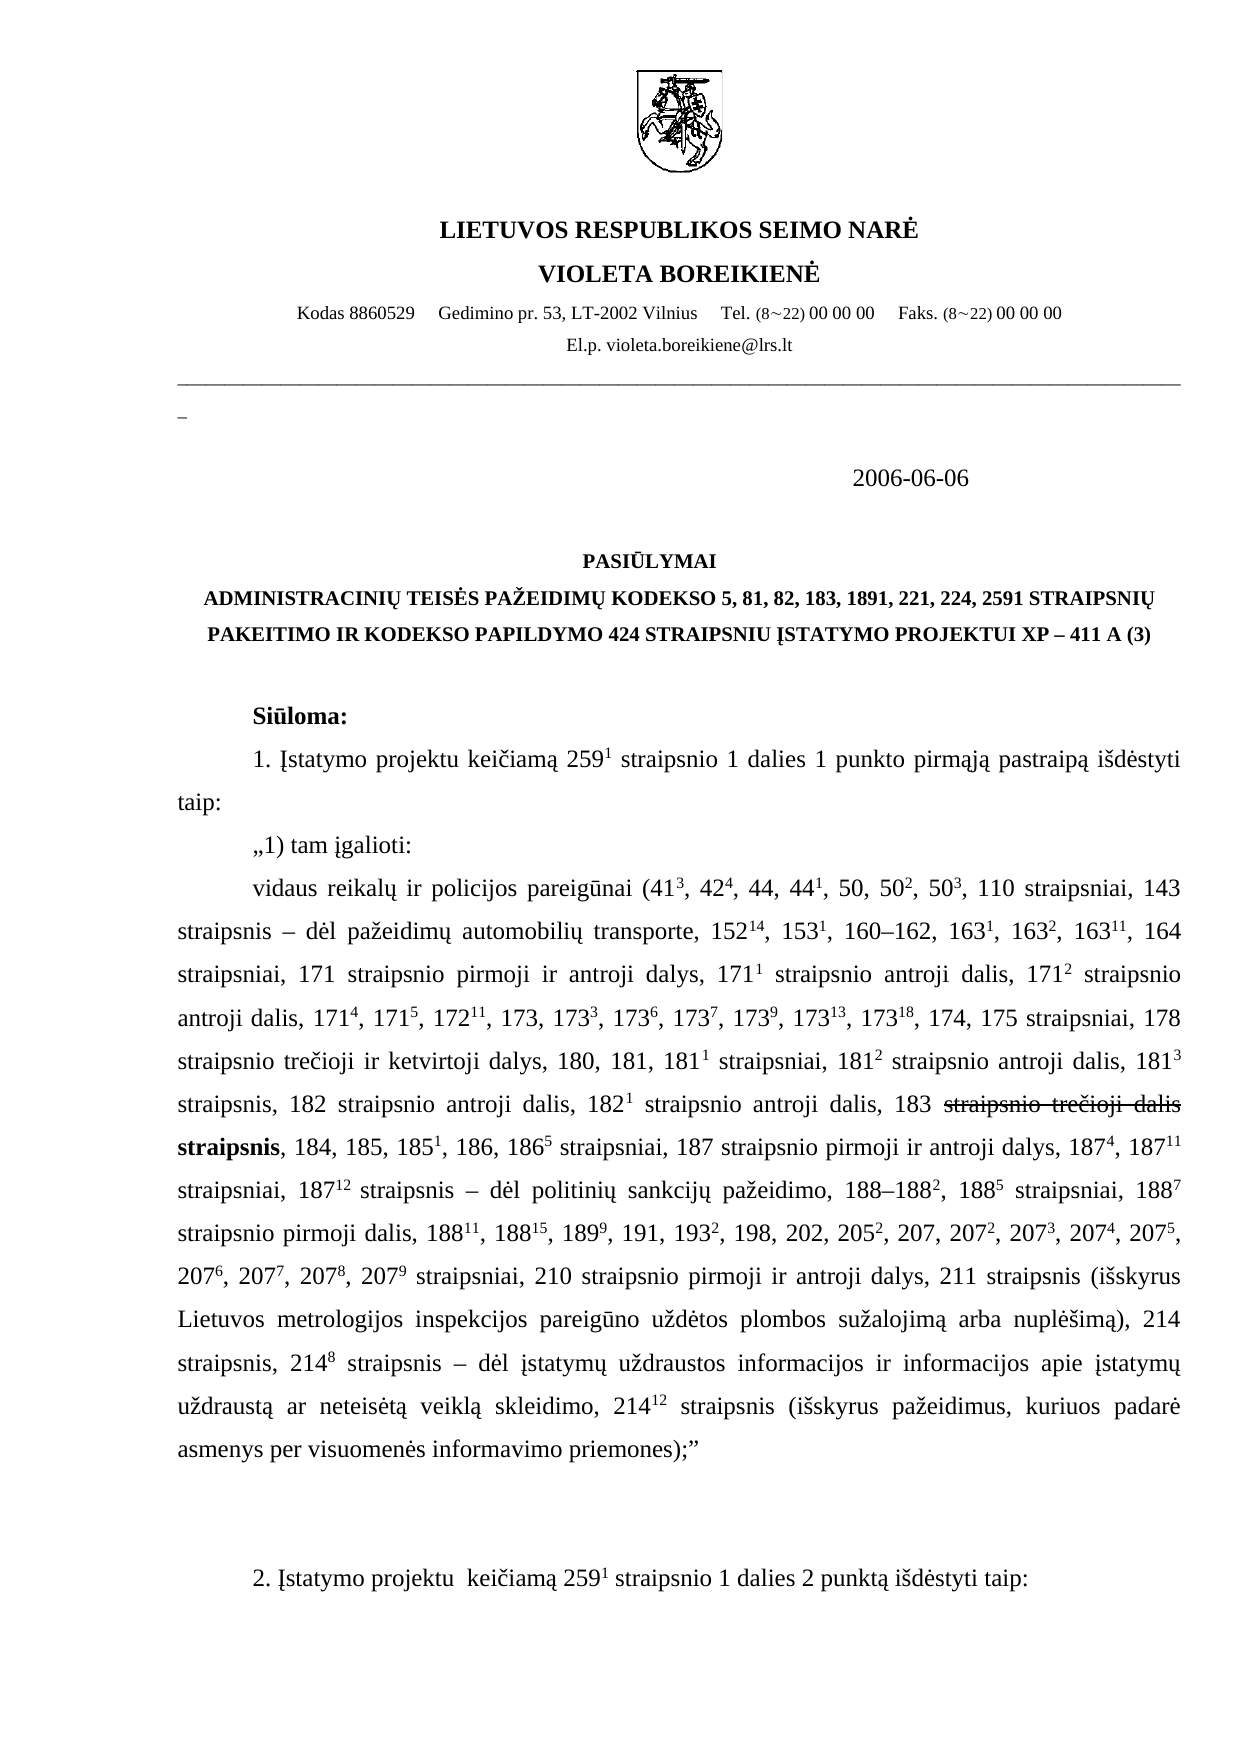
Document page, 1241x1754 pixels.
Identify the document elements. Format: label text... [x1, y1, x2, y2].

text _ [177, 385, 1181, 420]
text El.p. violeta.boreikiene@lrs.lt [177, 334, 1181, 356]
text 1. Įstatymo projektu keičiamą 2591 straipsnio 1 dalies 1 punkto pirmąją pastraipą išdėstyti taip: [177, 744, 1181, 816]
text „1) tam įgalioti: [177, 830, 1181, 859]
text ___________________________________________________________________________________________________________ [177, 366, 1181, 384]
text 2. Įstatymo projektu keičiamą 2591 straipsnio 1 dalies 2 punktą išdėstyti taip: [177, 1563, 1181, 1592]
text Kodas 8860529 Gedimino pr. 53, LT-2002 Vilnius Tel. (822) 00 00 00 Faks. (822) 00 00 00 [177, 302, 1181, 323]
text vidaus reikalų ir policijos pareigūnai (413, 424, 44, 441, 50, 502, 503, 110 straipsniai, 143 straipsnis – dėl pažeidimų automobilių transporte, 15214, 1531, 160–162, 1631, 1632, 16311, 164 straipsniai, 171 straipsnio pirmoji ir antroji dalys, 1711 straipsnio antroji dalis, 1712 straipsnio antroji dalis, 1714, 1715, 17211, 173, 1733, 1736, 1737, 1739, 17313, 17318, 174, 175 straipsniai, 178 straipsnio trečioji ir ketvirtoji dalys, 180, 181, 1811 straipsniai, 1812 straipsnio antroji dalis, 1813 straipsnis, 182 straipsnio antroji dalis, 1821 straipsnio antroji dalis, 183 straipsnio trečioji dalis straipsnis, 184, 185, 1851, 186, 1865 straipsniai, 187 straipsnio pirmoji ir antroji dalys, 1874, 18711 straipsniai, 18712 straipsnis – dėl politinių sankcijų pažeidimo, 188–1882, 1885 straipsniai, 1887 straipsnio pirmoji dalis, 18811, 18815, 1899, 191, 1932, 198, 202, 2052, 207, 2072, 2073, 2074, 2075, 2076, 2077, 2078, 2079 straipsniai, 210 straipsnio pirmoji ir antroji dalys, 211 straipsnis (išskyrus Lietuvos metrologijos inspekcijos pareigūno uždėtos plombos sužalojimą arba nuplėšimą), 214 straipsnis, 2148 straipsnis – dėl įstatymų uždraustos informacijos ir informacijos apie įstatymų uždraustą ar neteisėtą veiklą skleidimo, 21412 straipsnis (išskyrus pažeidimus, kuriuos padarė asmenys per visuomenės informavimo priemones);” [177, 873, 1181, 1463]
text PASIŪLYMAI [437, 549, 1181, 573]
text ADMINISTRACINIŲ TEISĖS PAŽEIDIMŲ KODEKSO 5, 81, 82, 183, 1891, 221, 224, 2591 STRAIPSNIŲ PAKEITIMO IR KODEKSO PAPILDYMO 424 STRAIPSNIU ĮSTATYMO PROJEKTUI XP – 411 A (3) [177, 586, 1181, 646]
text Siūloma: [177, 701, 1181, 729]
subtitle VIOLETA BOREIKIENĖ [177, 259, 1181, 287]
text 2006-06-06 [177, 463, 1181, 492]
text LIETUVOS RESPUBLIKOS SEIMO NARĖ [177, 216, 1181, 244]
